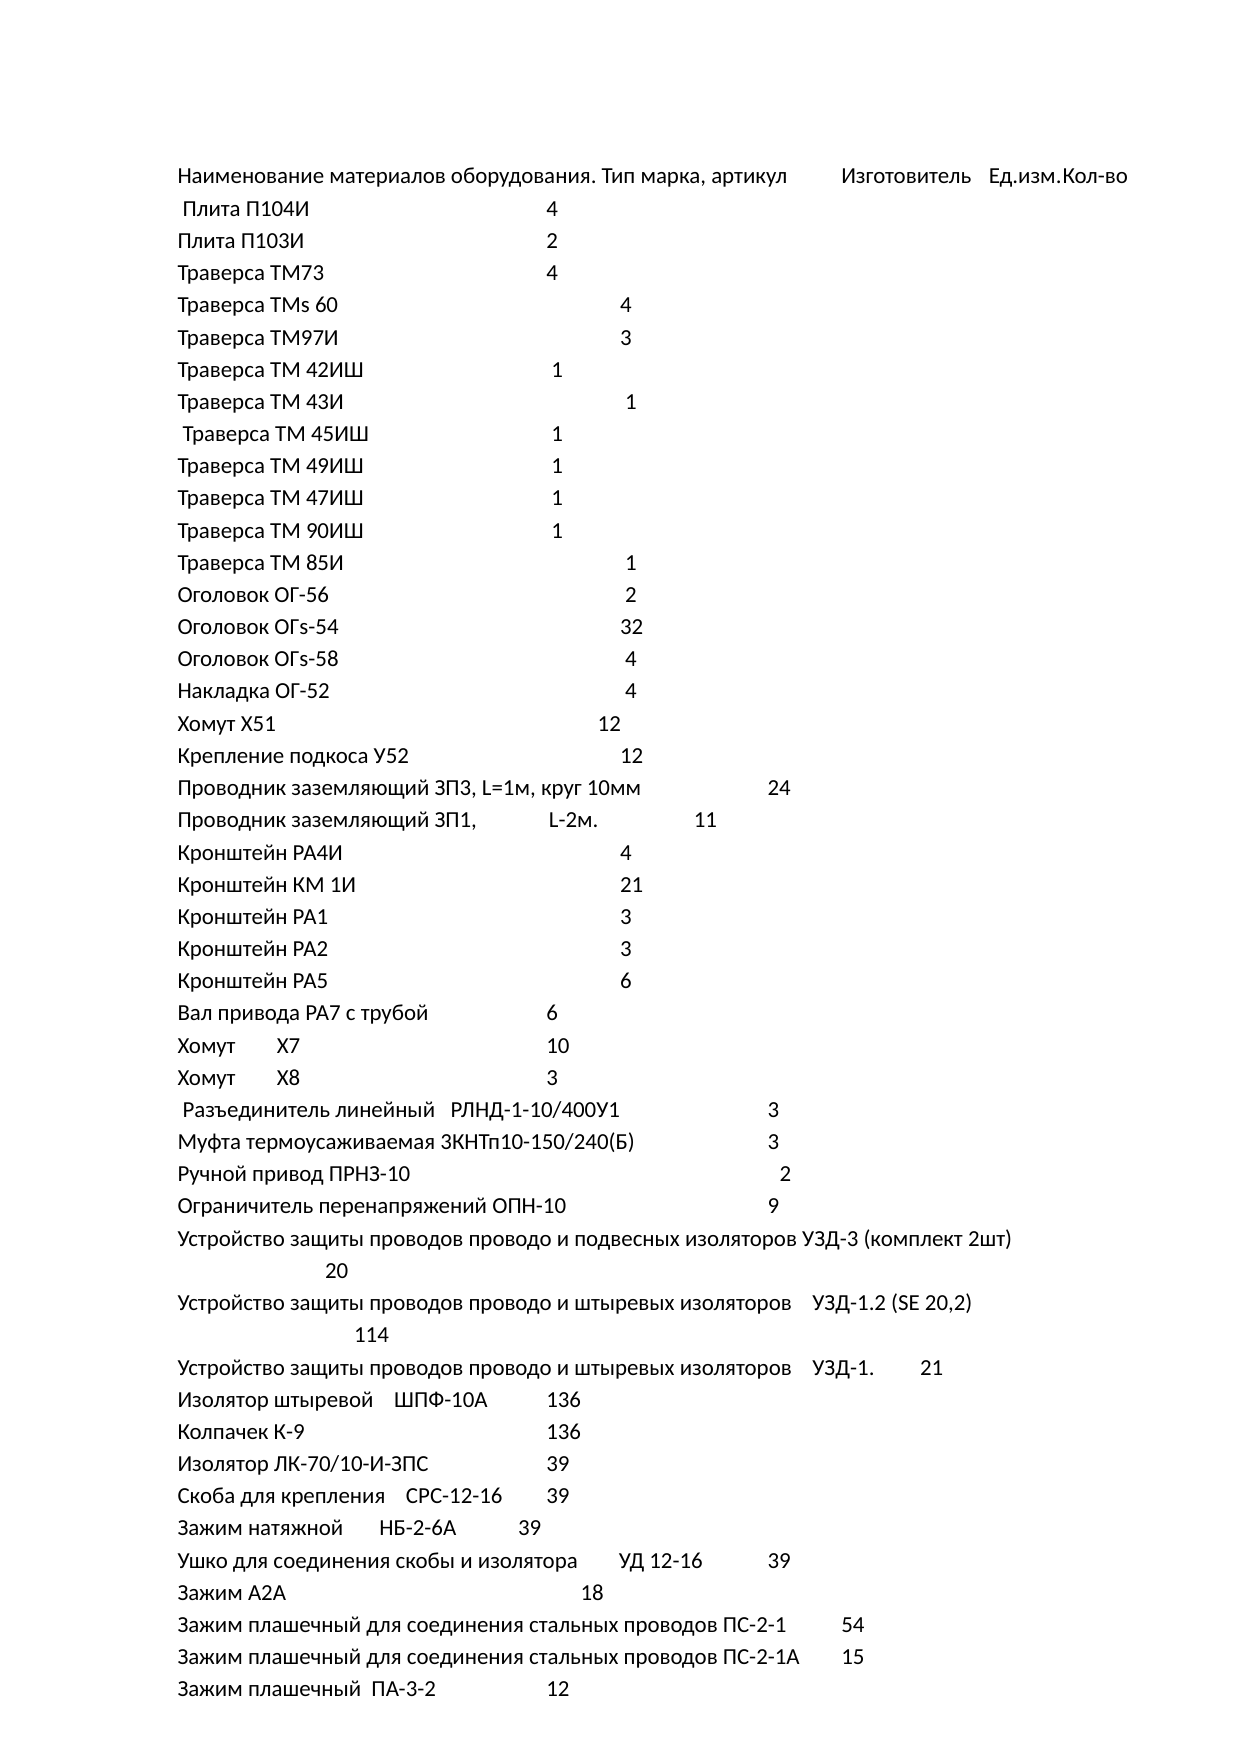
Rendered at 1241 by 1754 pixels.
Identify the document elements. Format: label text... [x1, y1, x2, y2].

text Ушко для соединения скобы и изолятора УД 12-16 39 [177, 1546, 1152, 1574]
text Траверса ТМ 42ИШ 1 [177, 355, 1152, 383]
text Устройство защиты проводов проводо и штыревых изоляторов УЗД-1.2 (SE 20,2) 114 [177, 1288, 1152, 1348]
text Зажим А2А 18 [177, 1578, 1152, 1606]
text Зажим плашечный ПА-3-2 12 [177, 1674, 1152, 1702]
text Ручной привод ПРНЗ-10 2 [177, 1159, 1152, 1187]
text Крепление подкоса У52 12 [177, 741, 1152, 769]
text Траверса ТМ73 4 [177, 258, 1152, 286]
text Кронштейн РА5 6 [177, 966, 1152, 994]
text Проводник заземляющий ЗП3, L=1м, круг 10мм 24 [177, 773, 1152, 801]
text Кронштейн РА4И 4 [177, 838, 1152, 866]
text Накладка ОГ-52 4 [177, 677, 1152, 705]
text Плита П103И 2 [177, 226, 1152, 254]
text Вал привода РА7 с трубой 6 [177, 998, 1152, 1027]
text Зажим плашечный для соединения стальных проводов ПС-2-1 54 [177, 1610, 1152, 1638]
text Ограничитель перенапряжений ОПН-10 9 [177, 1192, 1152, 1220]
text Траверса ТМ97И 3 [177, 323, 1152, 351]
text Оголовок ОГ-56 2 [177, 580, 1152, 608]
text Зажим натяжной НБ-2-6А 39 [177, 1513, 1152, 1542]
text Траверса ТМ 45ИШ 1 [177, 419, 1152, 447]
text Кронштейн РА2 3 [177, 934, 1152, 962]
text Оголовок ОГs-54 32 [177, 612, 1152, 640]
text Хомут Х8 3 [177, 1063, 1152, 1091]
text Муфта термоусаживаемая 3КНТп10-150/240(Б) 3 [177, 1127, 1152, 1155]
text Кронштейн КМ 1И 21 [177, 870, 1152, 898]
text Хомут Х7 10 [177, 1031, 1152, 1059]
text Траверса ТМs 60 4 [177, 290, 1152, 318]
text Изолятор штыревой ШПФ-10А 136 [177, 1385, 1152, 1413]
text Проводник заземляющий ЗП1, L-2м. 11 [177, 805, 1152, 833]
text Хомут Х51 12 [177, 709, 1152, 737]
text Кронштейн РА1 3 [177, 902, 1152, 930]
text Изолятор ЛК-70/10-И-ЗПС 39 [177, 1449, 1152, 1477]
text Разъединитель линейный РЛНД-1-10/400У1 3 [177, 1095, 1152, 1123]
text Траверса ТМ 49ИШ 1 [177, 451, 1152, 479]
text Траверса ТМ 43И 1 [177, 387, 1152, 415]
text Траверса ТМ 85И 1 [177, 548, 1152, 576]
text Зажим плашечный для соединения стальных проводов ПС-2-1А 15 [177, 1642, 1152, 1670]
text Наименование материалов оборудования. Тип марка, артикул Изготовитель Ед.изм. Кол-во [177, 162, 1152, 190]
text Устройство защиты проводов проводо и штыревых изоляторов УЗД-1. 21 [177, 1353, 1152, 1381]
text Траверса ТМ 90ИШ 1 [177, 516, 1152, 544]
text Плита П104И 4 [177, 194, 1152, 222]
text Устройство защиты проводов проводо и подвесных изоляторов УЗД-3 (комплект 2шт) 20 [177, 1224, 1152, 1284]
text Скоба для крепления СРС-12-16 39 [177, 1481, 1152, 1509]
text Оголовок ОГs-58 4 [177, 644, 1152, 672]
text Колпачек К-9 136 [177, 1417, 1152, 1445]
text Траверса ТМ 47ИШ 1 [177, 483, 1152, 512]
